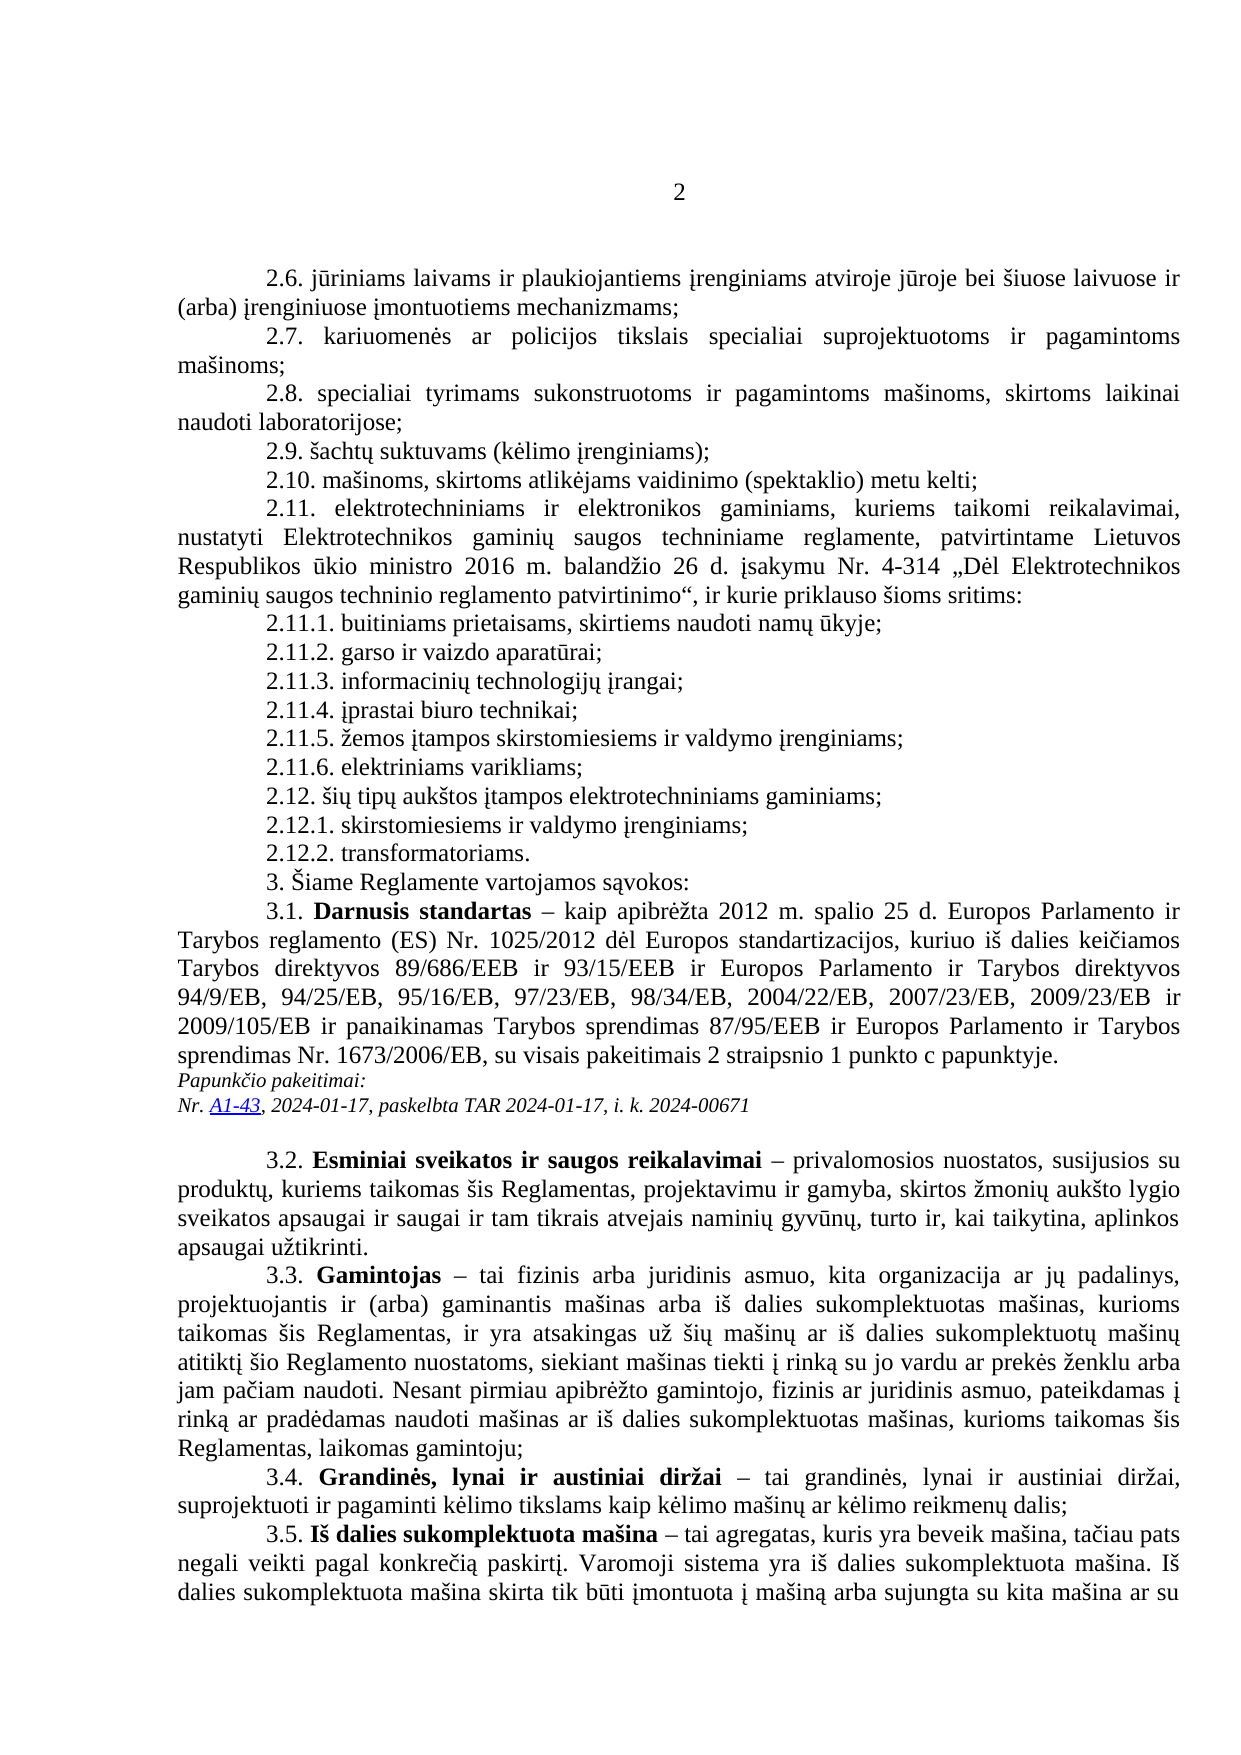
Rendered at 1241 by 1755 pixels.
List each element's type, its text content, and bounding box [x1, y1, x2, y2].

text 2.12.1. skirstomiesiems ir valdymo įrenginiams; [177, 810, 1181, 838]
text 2.11.5. žemos įtampos skirstomiesiems ir valdymo įrenginiams; [177, 723, 1181, 752]
text 3.2. Esminiai sveikatos ir saugos reikalavimai – privalomosios nuostatos, susijusios su produktų, kuriems taikomas šis Reglamentas, projektavimu ir gamyba, skirtos žmonių aukšto lygio sveikatos apsaugai ir saugai ir tam tikrais atvejais naminių gyvūnų, turto ir, kai taikytina, aplinkos apsaugai užtikrinti. [177, 1145, 1181, 1260]
text 2.10. mašinoms, skirtoms atlikėjams vaidinimo (spektaklio) metu kelti; [177, 465, 1181, 493]
text 2.9. šachtų suktuvams (kėlimo įrenginiams); [177, 436, 1181, 465]
text 2.12.2. transformatoriams. [177, 838, 1181, 867]
text 2.11. elektrotechniniams ir elektronikos gaminiams, kuriems taikomi reikalavimai, nustatyti Elektrotechnikos gaminių saugos techniniame reglamente, patvirtintame Lietuvos Respublikos ūkio ministro 2016 m. balandžio 26 d. įsakymu Nr. 4-314 „Dėl Elektrotechnikos gaminių saugos techninio reglamento patvirtinimo“, ir kurie priklauso šioms sritims: [177, 493, 1181, 608]
text 2.11.2. garso ir vaizdo aparatūrai; [177, 637, 1181, 666]
text 3.4. Grandinės, lynai ir austiniai diržai – tai grandinės, lynai ir austiniai diržai, suprojektuoti ir pagaminti kėlimo tikslams kaip kėlimo mašinų ar kėlimo reikmenų dalis; [177, 1462, 1181, 1519]
text 3.5. Iš dalies sukomplektuota mašina – tai agregatas, kuris yra beveik mašina, tačiau pats negali veikti pagal konkrečią paskirtį. Varomoji sistema yra iš dalies sukomplektuota mašina. Iš dalies sukomplektuota mašina skirta tik būti įmontuota į mašiną arba sujungta su kita mašina ar su [177, 1519, 1181, 1605]
text 2.11.1. buitiniams prietaisams, skirtiems naudoti namų ūkyje; [177, 608, 1181, 637]
text 2.12. šių tipų aukštos įtampos elektrotechniniams gaminiams; [177, 781, 1181, 810]
text 2.11.3. informacinių technologijų įrangai; [177, 666, 1181, 695]
text 2.11.6. elektriniams varikliams; [177, 752, 1181, 781]
text 2.7. kariuomenės ar policijos tikslais specialiai suprojektuotoms ir pagamintoms mašinoms; [177, 321, 1181, 378]
text 2.6. jūriniams laivams ir plaukiojantiems įrenginiams atviroje jūroje bei šiuose laivuose ir (arba) įrenginiuose įmontuotiems mechanizmams; [177, 263, 1181, 321]
text 3.1. Darnusis standartas – kaip apibrėžta 2012 m. spalio 25 d. Europos Parlamento ir Tarybos reglamento (ES) Nr. 1025/2012 dėl Europos standartizacijos, kuriuo iš dalies keičiamos Tarybos direktyvos 89/686/EEB ir 93/15/EEB ir Europos Parlamento ir Tarybos direktyvos 94/9/EB, 94/25/EB, 95/16/EB, 97/23/EB, 98/34/EB, 2004/22/EB, 2007/23/EB, 2009/23/EB ir 2009/105/EB ir panaikinamas Tarybos sprendimas 87/95/EEB ir Europos Parlamento ir Tarybos sprendimas Nr. 1673/2006/EB, su visais pakeitimais 2 straipsnio 1 punkto c papunktyje. [177, 896, 1181, 1068]
text 2.8. specialiai tyrimams sukonstruotoms ir pagamintoms mašinoms, skirtoms laikinai naudoti laboratorijose; [177, 378, 1181, 436]
text Papunkčio pakeitimai: [177, 1068, 1181, 1092]
text 3.3. Gamintojas – tai fizinis arba juridinis asmuo, kita organizacija ar jų padalinys, projektuojantis ir (arba) gaminantis mašinas arba iš dalies sukomplektuotas mašinas, kurioms taikomas šis Reglamentas, ir yra atsakingas už šių mašinų ar iš dalies sukomplektuotų mašinų atitiktį šio Reglamento nuostatoms, siekiant mašinas tiekti į rinką su jo vardu ar prekės ženklu arba jam pačiam naudoti. Nesant pirmiau apibrėžto gamintojo, fizinis ar juridinis asmuo, pateikdamas į rinką ar pradėdamas naudoti mašinas ar iš dalies sukomplektuotas mašinas, kurioms taikomas šis Reglamentas, laikomas gamintoju; [177, 1260, 1181, 1462]
text Nr. A1-43, 2024-01-17, paskelbta TAR 2024-01-17, i. k. 2024-00671 [177, 1092, 1181, 1117]
text 3. Šiame Reglamente vartojamos sąvokos: [177, 867, 1181, 896]
text 2.11.4. įprastai biuro technikai; [177, 695, 1181, 723]
